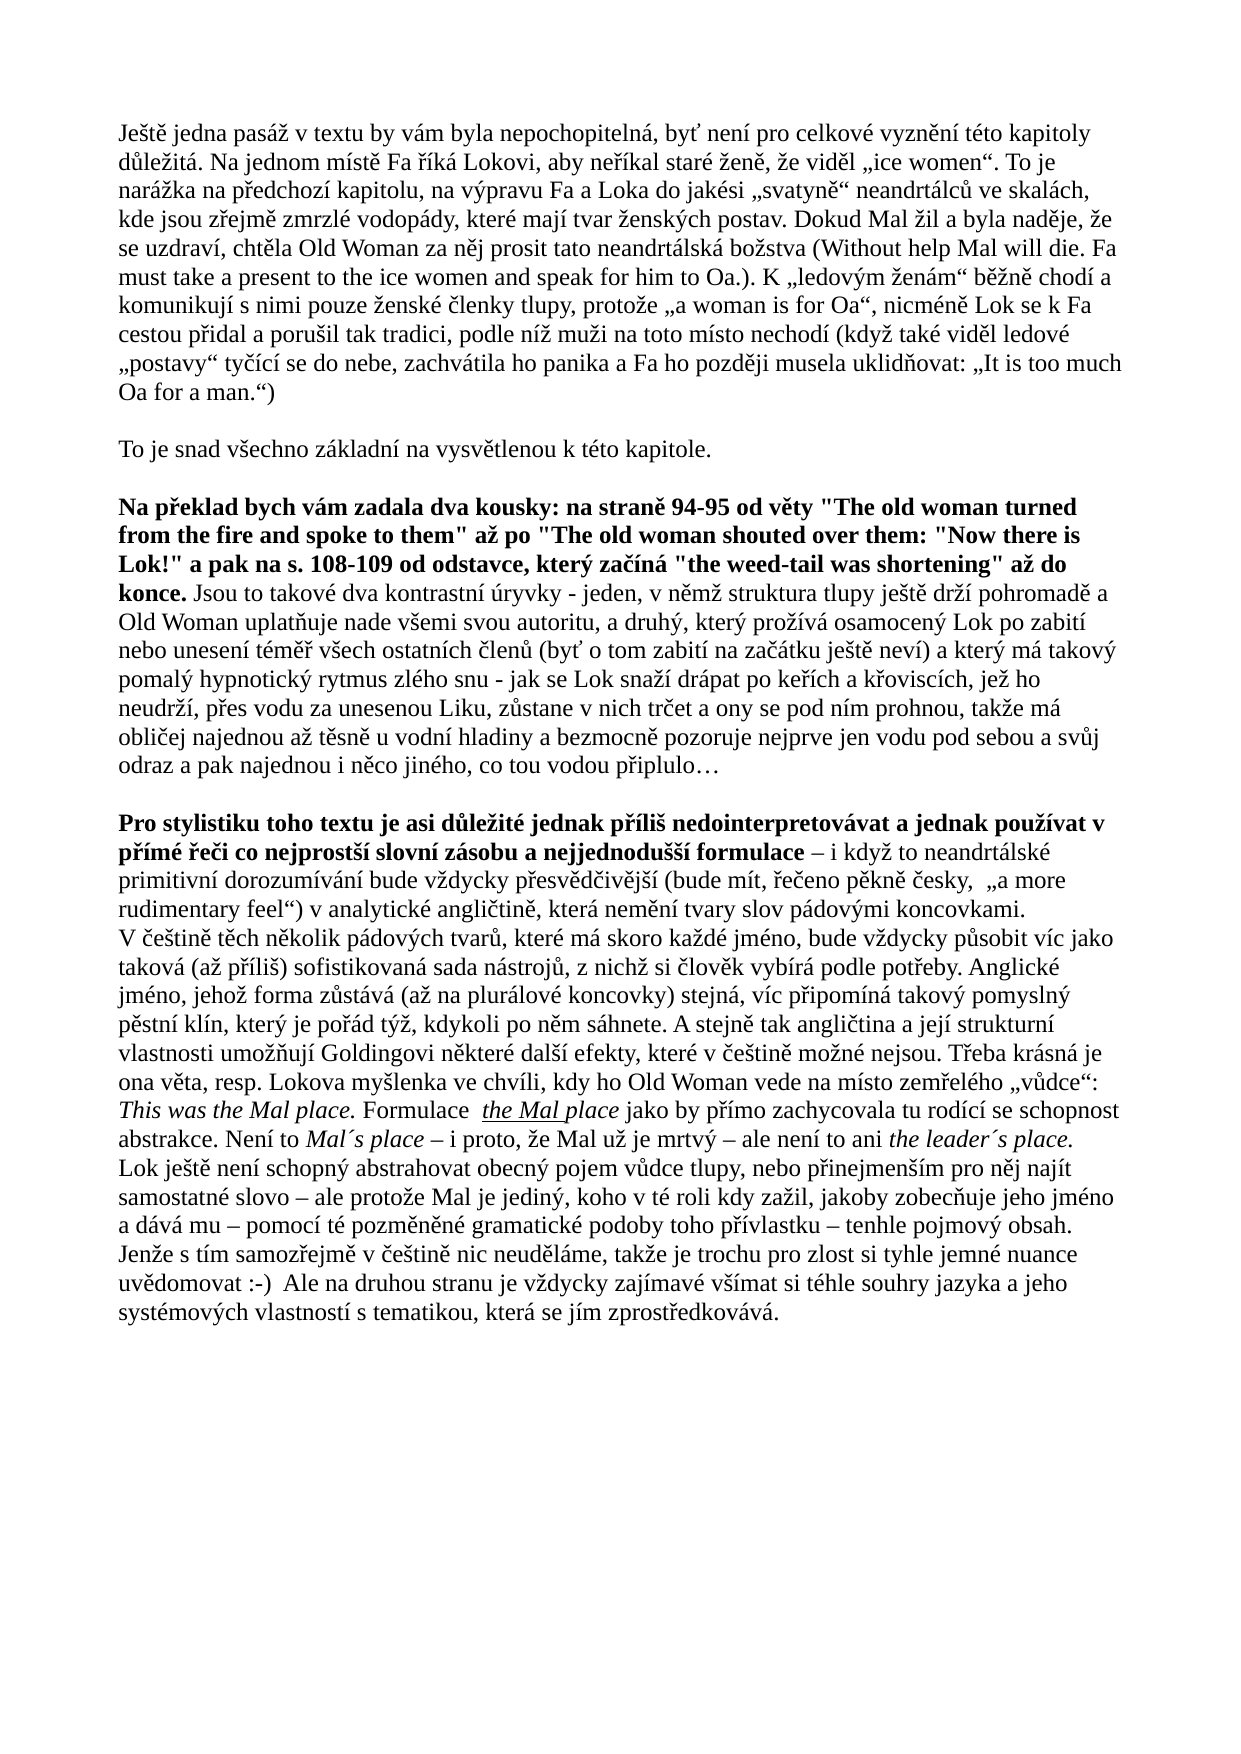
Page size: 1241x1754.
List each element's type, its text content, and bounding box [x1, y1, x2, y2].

text V češtině těch několik pádových tvarů, které má skoro každé jméno, bude vždycky působit víc jako taková (až příliš) sofistikovaná sada nástrojů, z nichž si člověk vybírá podle potřeby. Anglické jméno, jehož forma zůstává (až na plurálové koncovky) stejná, víc připomíná takový pomyslný pěstní klín, který je pořád týž, kdykoli po něm sáhnete. A stejně tak angličtina a její strukturní vlastnosti umožňují Goldingovi některé další efekty, které v češtině možné nejsou. Třeba krásná je ona věta, resp. Lokova myšlenka ve chvíli, kdy ho Old Woman vede na místo zemřelého „vůdce“: This was the Mal place. Formulace the Mal place jako by přímo zachycovala tu rodící se schopnost abstrakce. Není to Mal´s place – i proto, že Mal už je mrtvý – ale není to ani the leader´s place. Lok ještě není schopný abstrahovat obecný pojem vůdce tlupy, nebo přinejmenším pro něj najít samostatné slovo – ale protože Mal je jediný, koho v té roli kdy zažil, jakoby zobecňuje jeho jméno a dává mu – pomocí té pozměněné gramatické podoby toho přívlastku – tenhle pojmový obsah. Jenže s tím samozřejmě v češtině nic neuděláme, takže je trochu pro zlost si tyhle jemné nuance uvědomovat :-) Ale na druhou stranu je vždycky zajímavé všímat si téhle souhry jazyka a jeho systémových vlastností s tematikou, která se jím zprostředkovává. [118, 923, 1122, 1354]
text To je snad všechno základní na vysvětlenou k této kapitole. [118, 434, 1122, 463]
text Ještě jedna pasáž v textu by vám byla nepochopitelná, byť není pro celkové vyznění této kapitoly důležitá. Na jednom místě Fa říká Lokovi, aby neříkal staré ženě, že viděl „ice women“. To je narážka na předchozí kapitolu, na výpravu Fa a Loka do jakési „svatyně“ neandrtálců ve skalách, kde jsou zřejmě zmrzlé vodopády, které mají tvar ženských postav. Dokud Mal žil a byla naděje, že se uzdraví, chtěla Old Woman za něj prosit tato neandrtálská božstva (Without help Mal will die. Fa must take a present to the ice women and speak for him to Oa.). K „ledovým ženám“ běžně chodí a komunikují s nimi pouze ženské členky tlupy, protože „a woman is for Oa“, nicméně Lok se k Fa cestou přidal a porušil tak tradici, podle níž muži na toto místo nechodí (když také viděl ledové „postavy“ tyčící se do nebe, zachvátila ho panika a Fa ho později musela uklidňovat: „It is too much Oa for a man.“) [118, 118, 1122, 406]
text Na překlad bych vám zadala dva kousky: na straně 94-95 od věty "The old woman turned from the fire and spoke to them" až po "The old woman shouted over them: "Now there is Lok!" a pak na s. 108-109 od odstavce, který začíná "the weed-tail was shortening" až do konce. Jsou to takové dva kontrastní úryvky - jeden, v němž struktura tlupy ještě drží pohromadě a Old Woman uplatňuje nade všemi svou autoritu, a druhý, který prožívá osamocený Lok po zabití nebo unesení téměř všech ostatních členů (byť o tom zabití na začátku ještě neví) a který má takový pomalý hypnotický rytmus zlého snu - jak se Lok snaží drápat po keřích a křoviscích, jež ho neudrží, přes vodu za unesenou Liku, zůstane v nich trčet a ony se pod ním prohnou, takže má obličej najednou až těsně u vodní hladiny a bezmocně pozoruje nejprve jen vodu pod sebou a svůj odraz a pak najednou i něco jiného, co tou vodou připlulo… [118, 492, 1122, 779]
text Pro stylistiku toho textu je asi důležité jednak příliš nedointerpretovávat a jednak používat v přímé řeči co nejprostší slovní zásobu a nejjednodušší formulace – i když to neandrtálské primitivní dorozumívání bude vždycky přesvědčivější (bude mít, řečeno pěkně česky, „a more rudimentary feel“) v analytické angličtině, která nemění tvary slov pádovými koncovkami. [118, 808, 1122, 923]
